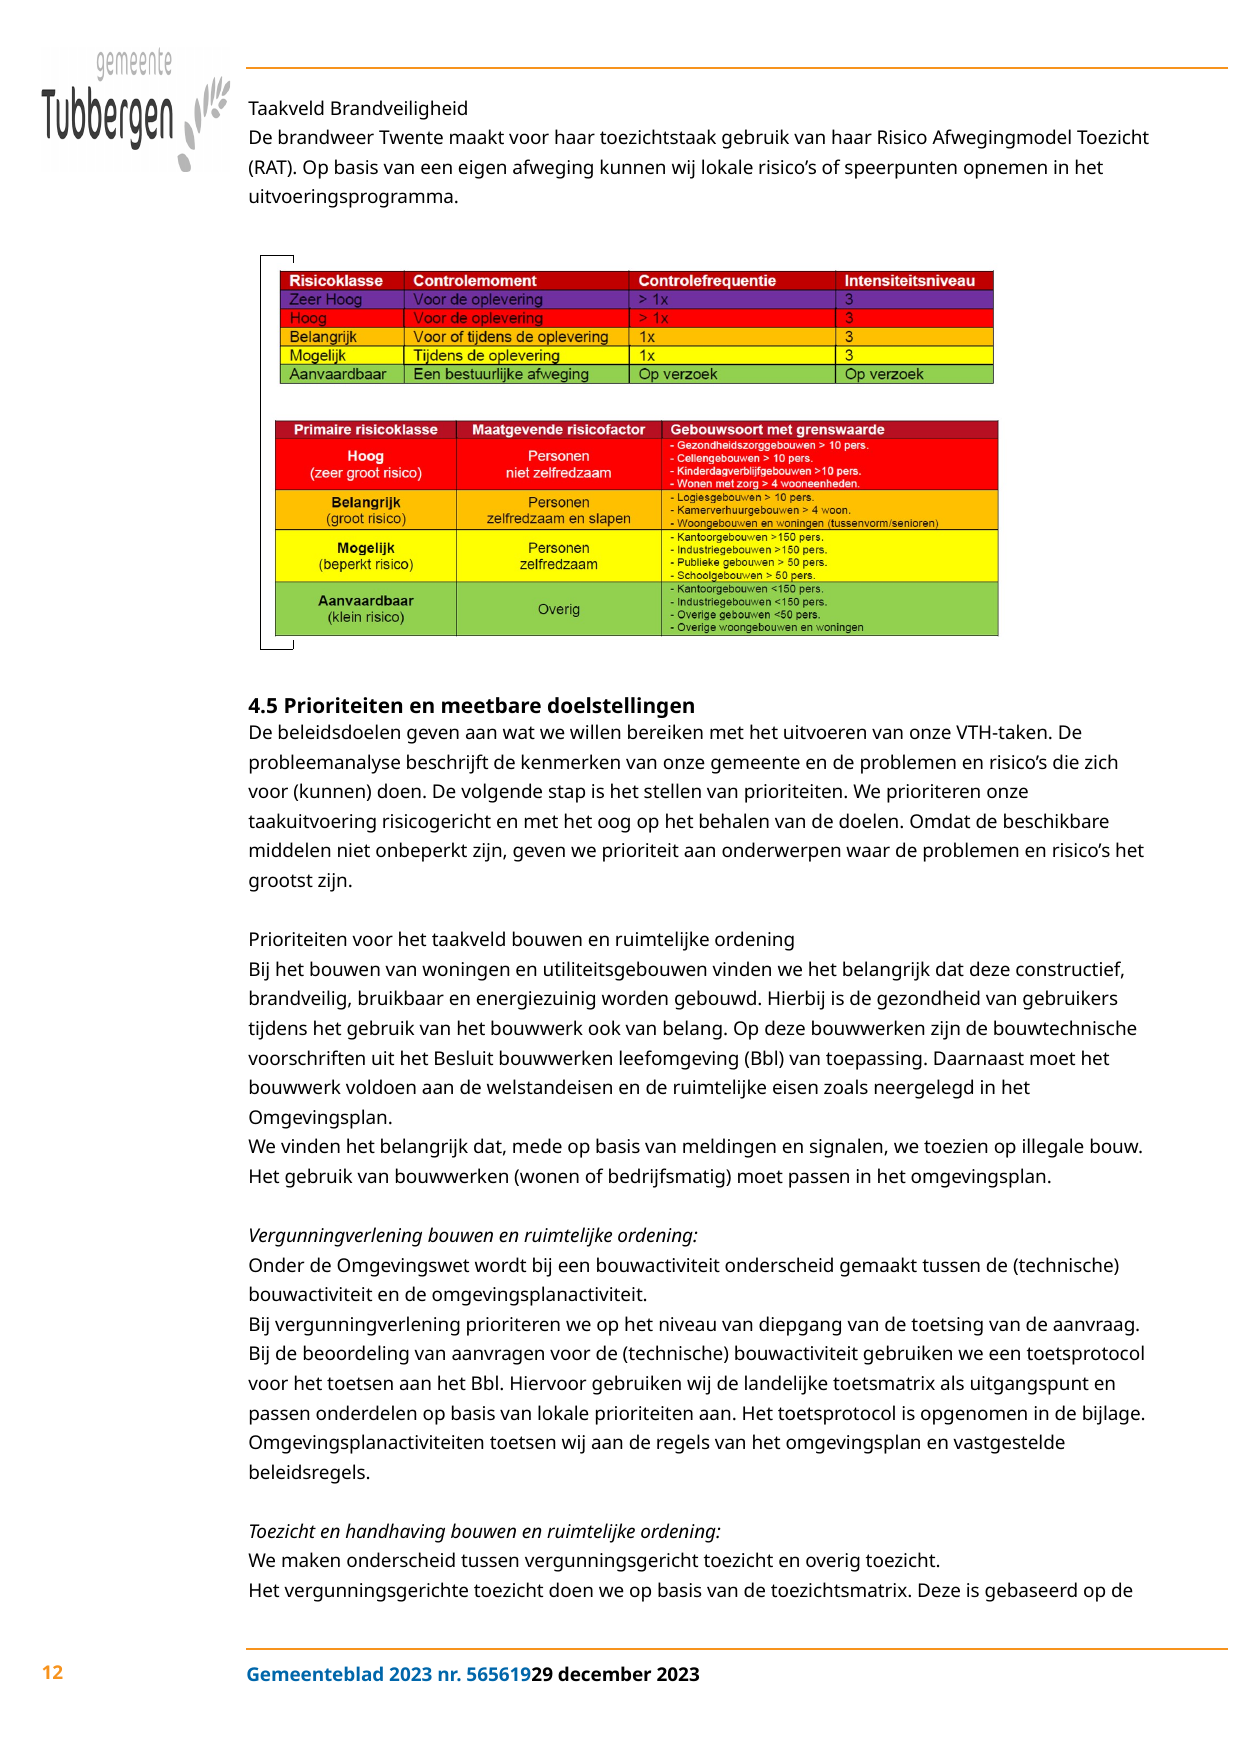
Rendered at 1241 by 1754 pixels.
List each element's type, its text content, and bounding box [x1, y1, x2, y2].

text Toezicht en handhaving bouwen en ruimtelijke ordening: [248, 1518, 1152, 1544]
text Prioriteiten voor het taakveld bouwen en ruimtelijke ordening [248, 926, 1152, 952]
text De beleidsdoelen geven aan wat we willen bereiken met het uitvoeren van onze VTH-taken. De probleemanalyse beschrijft de kenmerken van onze gemeente en de problemen en risico’s die zich voor (kunnen) doen. De volgende stap is het stellen van prioriteiten. We prioriteren onze taakuitvoering risicogericht en met het oog op het behalen van de doelen. Omdat de beschikbare middelen niet onbeperkt zijn, geven we prioriteit aan onderwerpen waar de problemen en risico’s het grootst zijn. [248, 719, 1152, 893]
text We vinden het belangrijk dat, mede op basis van meldingen en signalen, we toezien op illegale bouw. Het gebruik van bouwwerken (wonen of bedrijfsmatig) moet passen in het omgevingsplan. [248, 1133, 1152, 1189]
text Onder de Omgevingswet wordt bij een bouwactiviteit onderscheid gemaakt tussen de (technische) bouwactiviteit en de omgevingsplanactiviteit. [248, 1252, 1152, 1307]
text We maken onderscheid tussen vergunningsgericht toezicht en overig toezicht. [248, 1548, 1152, 1573]
text Bij het bouwen van woningen en utiliteitsgebouwen vinden we het belangrijk dat deze constructief, brandveilig, bruikbaar en energiezuinig worden gebouwd. Hierbij is de gezondheid van gebruikers tijdens het gebruik van het bouwwerk ook van belang. Op deze bouwwerken zijn de bouwtechnische voorschriften uit het Besluit bouwwerken leefomgeving (Bbl) van toepassing. Daarnaast moet het bouwwerk voldoen aan de welstandeisen en de ruimtelijke eisen zoals neergelegd in het Omgevingsplan. [248, 956, 1152, 1129]
text De brandweer Twente maakt voor haar toezichtstaak gebruik van haar Risico Afwegingmodel Toezicht (RAT). Op basis van een eigen afweging kunnen wij lokale risico’s of speerpunten opnemen in het uitvoeringsprogramma. [248, 124, 1152, 209]
text Omgevingsplanactiviteiten toetsen wij aan de regels van het omgevingsplan en vastgestelde beleidsregels. [248, 1429, 1152, 1484]
picture [41, 47, 231, 172]
text Vergunningverlening bouwen en ruimtelijke ordening: [248, 1222, 1152, 1248]
text 4.5 Prioriteiten en meetbare doelstellingen [248, 691, 1152, 719]
text Bij vergunningverlening prioriteren we op het niveau van diepgang van de toetsing van de aanvraag. Bij de beoordeling van aanvragen voor de (technische) bouwactiviteit gebruiken we een toetsprotocol voor het toetsen aan het Bbl. Hiervoor gebruiken wij de landelijke toetsmatrix als uitgangspunt en passen onderdelen op basis van lokale prioriteiten aan. Het toetsprotocol is opgenomen in de bijlage. [248, 1311, 1152, 1425]
text Taakveld Brandveiligheid [248, 95, 1152, 121]
picture [268, 263, 1173, 640]
text Het vergunningsgerichte toezicht doen we op basis van de toezichtsmatrix. Deze is gebaseerd op de [248, 1577, 1152, 1603]
